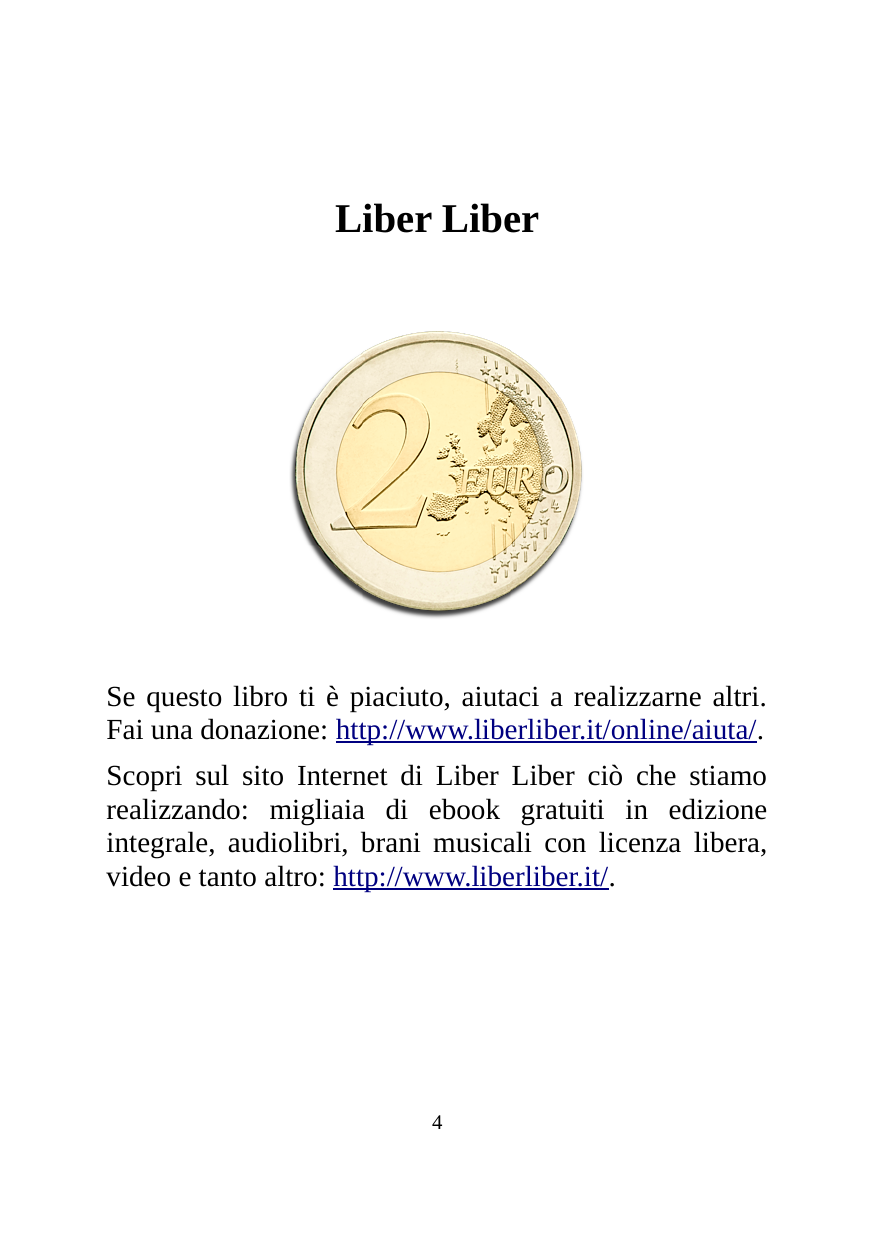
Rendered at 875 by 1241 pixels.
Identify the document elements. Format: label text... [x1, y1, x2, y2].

subtitle Liber Liber [106, 195, 768, 242]
text Se questo libro ti è piaciuto, aiutaci a realizzarne altri. Fai una donazione: http://www.liberliber.it/online/aiuta/. [106, 679, 768, 746]
picture [289, 324, 585, 620]
text Scopri sul sito Internet di Liber Liber ciò che stiamo realizzando: migliaia di ebook gratuiti in edizione integrale, audiolibri, brani musicali con licenza libera, video e tanto altro: http://www.liberliber.it/. [106, 758, 768, 893]
